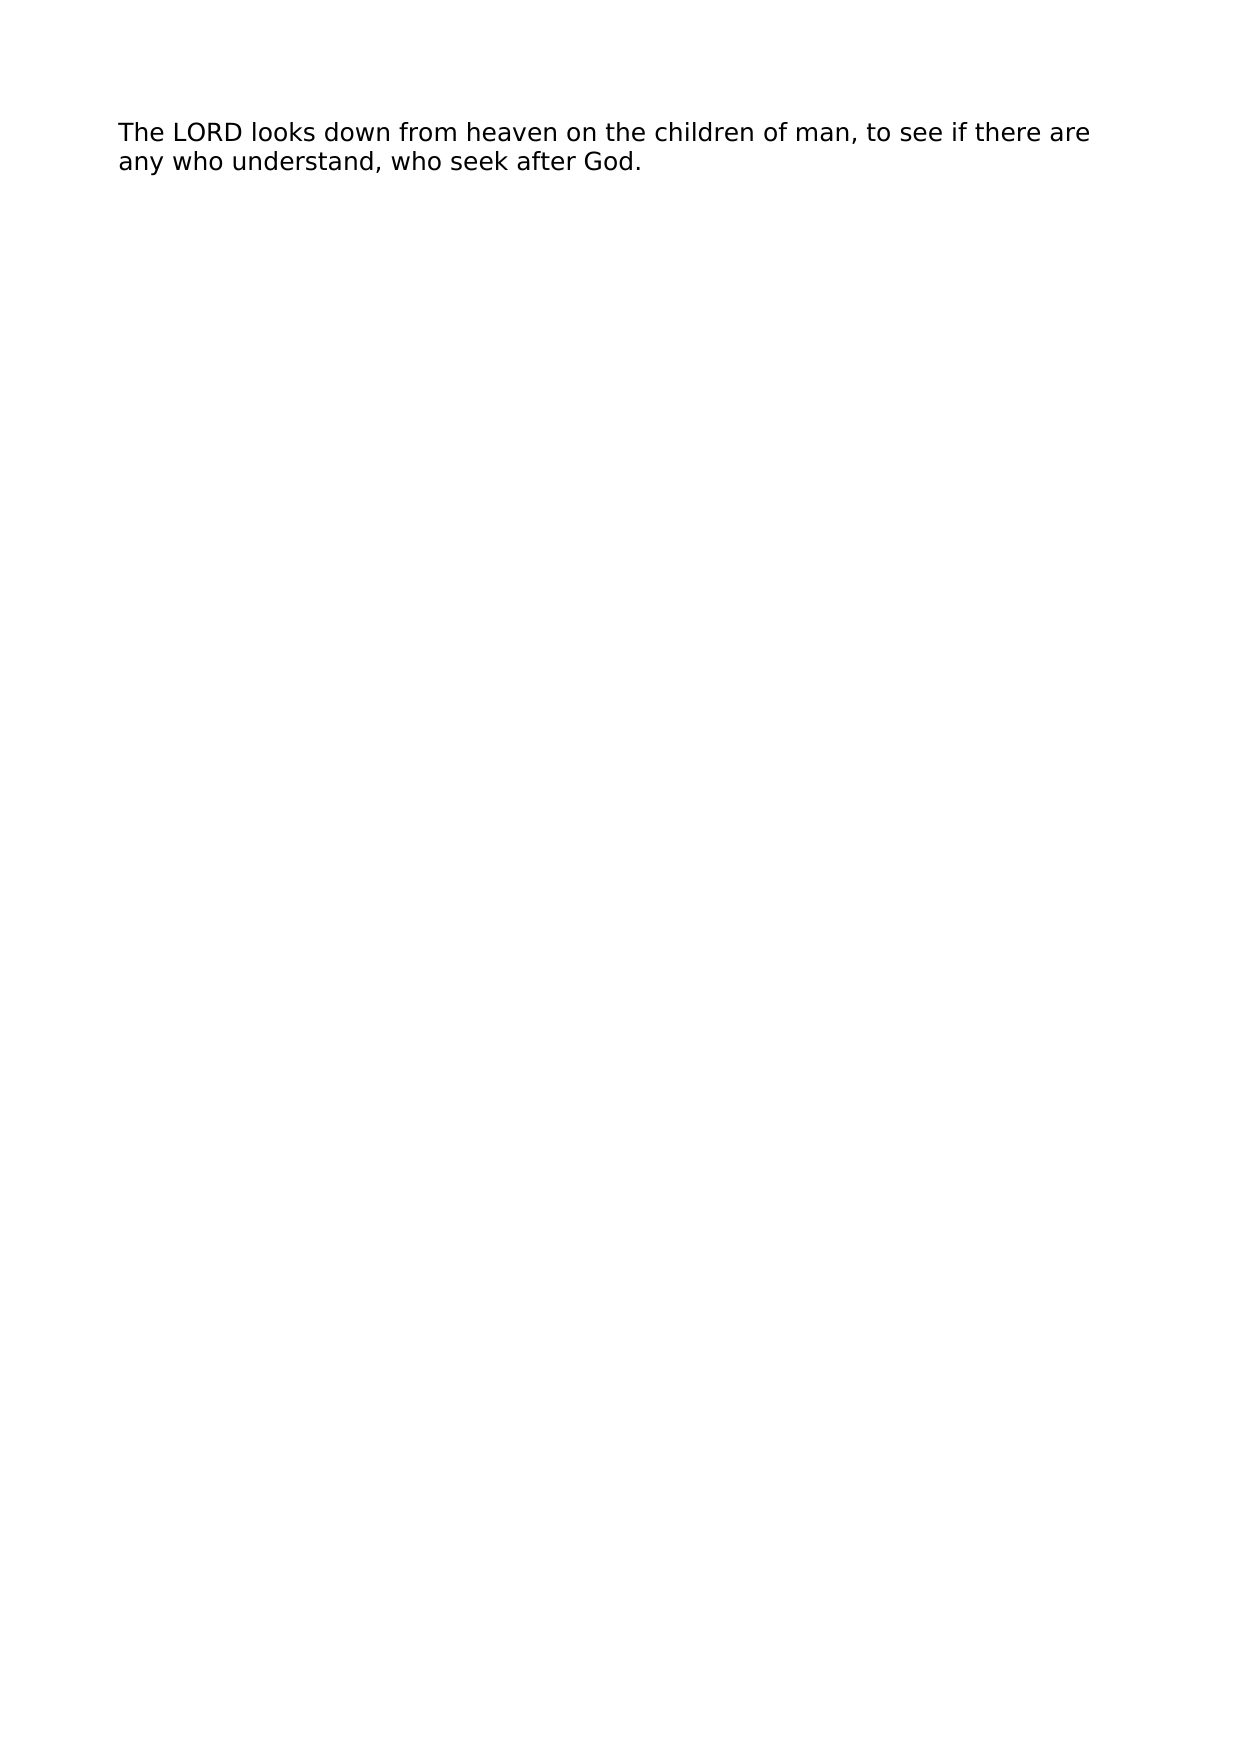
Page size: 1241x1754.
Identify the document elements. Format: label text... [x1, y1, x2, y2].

text The LORD looks down from heaven on the children of man, to see if there are any who understand, who seek after God. [118, 118, 1122, 176]
